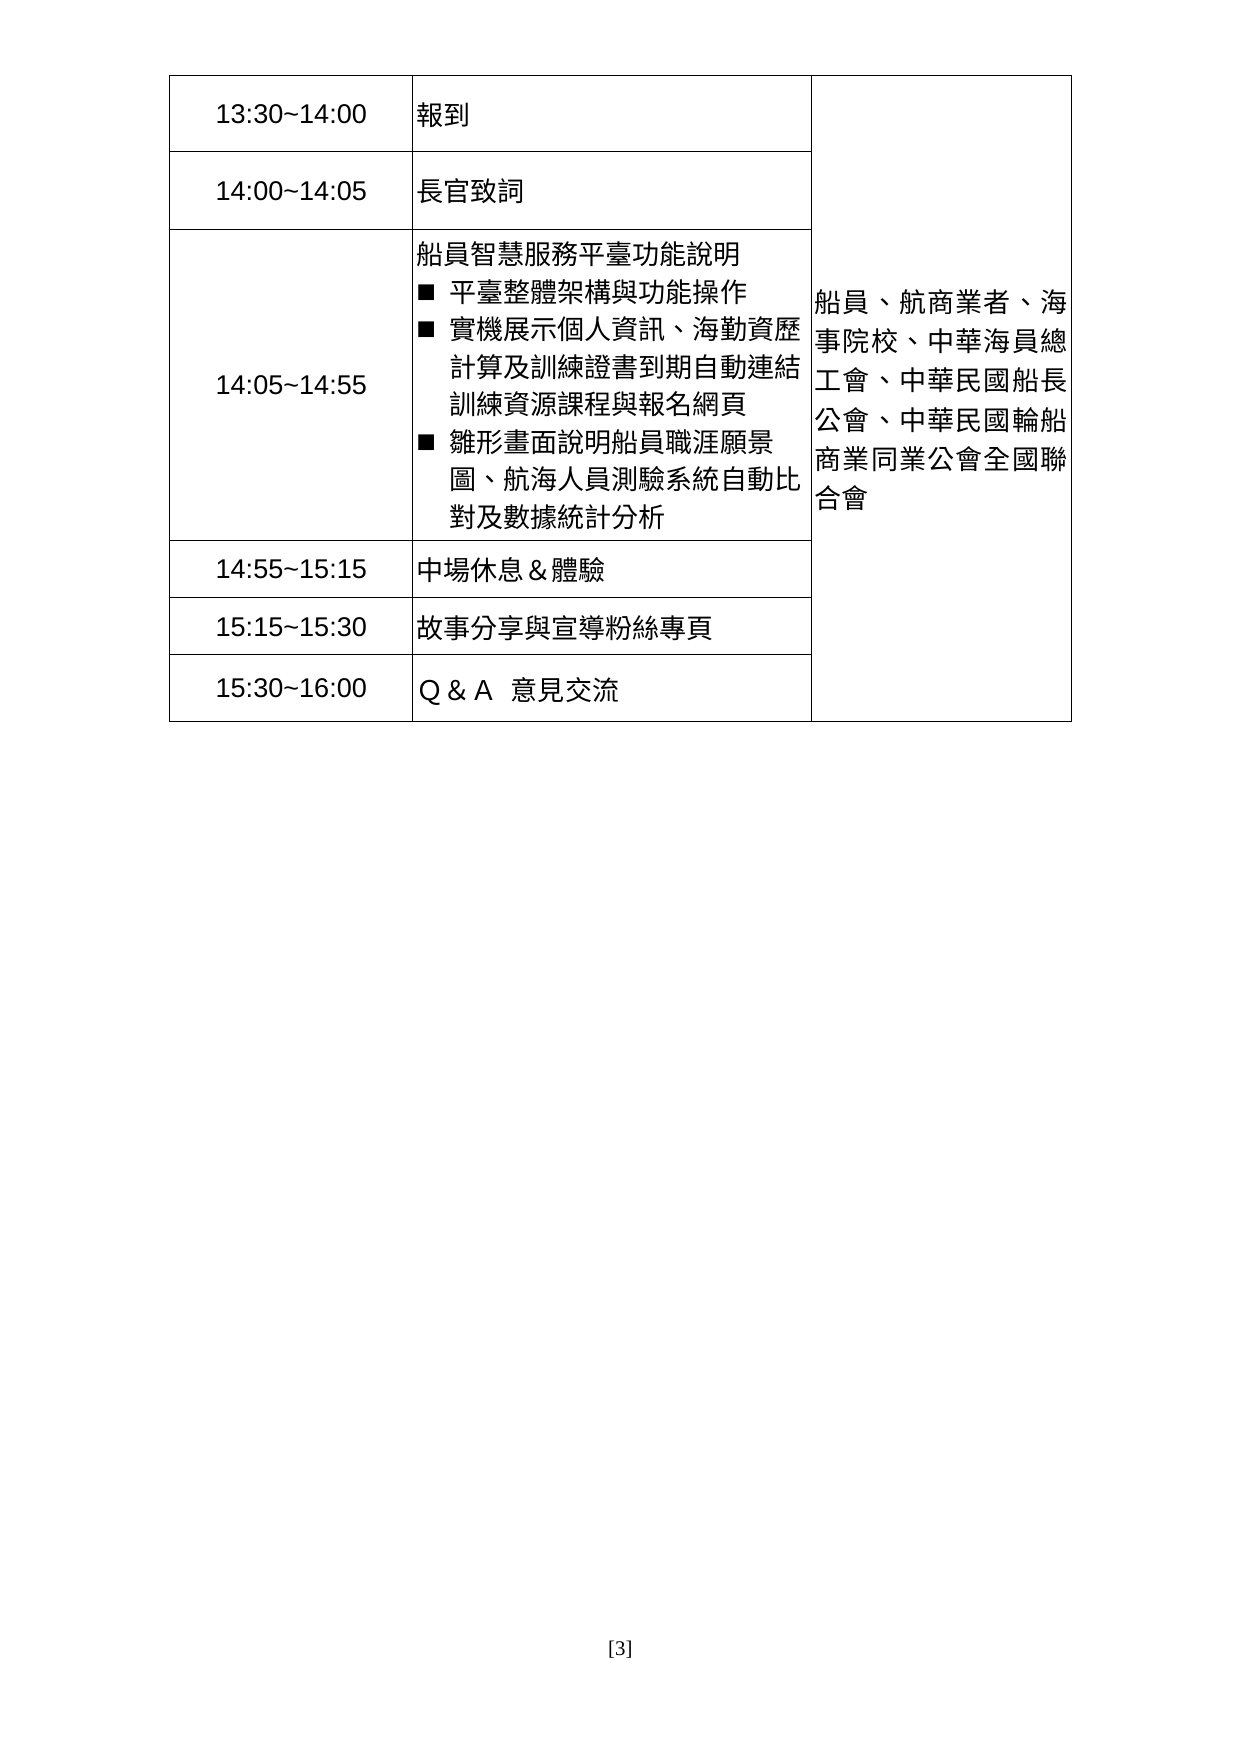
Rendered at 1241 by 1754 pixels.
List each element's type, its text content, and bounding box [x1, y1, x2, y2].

table_cell 14:55~15:15 [170, 541, 412, 597]
table_cell 13:30~14:00 [170, 76, 412, 151]
table_cell 14:00~14:05 [170, 152, 412, 228]
table_cell 船員、航商業者、海事院校、中華海員總工會、中華民國船長公會、中華民國輪船商業同業公會全國聯合會 [812, 76, 1071, 721]
table_cell 長官致詞 [413, 152, 811, 228]
table_cell 15:15~15:30 [170, 598, 412, 654]
table_cell Ｑ＆Ａ 意見交流 [413, 655, 811, 721]
table_cell 故事分享與宣導粉絲專頁 [413, 598, 811, 654]
table_cell 中場休息＆體驗 [413, 541, 811, 597]
table_cell 15:30~16:00 [170, 655, 412, 721]
table_cell 14:05~14:55 [170, 230, 412, 539]
table_cell 船員智慧服務平臺功能說明 平臺整體架構與功能操作 實機展示個人資訊、海勤資歷計算及訓練證書到期自動連結訓練資源課程與報名網頁 雛形畫面說明船員職涯願景圖、航海人員測驗系統自動比對及數據統計分析 [413, 230, 811, 539]
table_cell 報到 [413, 76, 811, 151]
